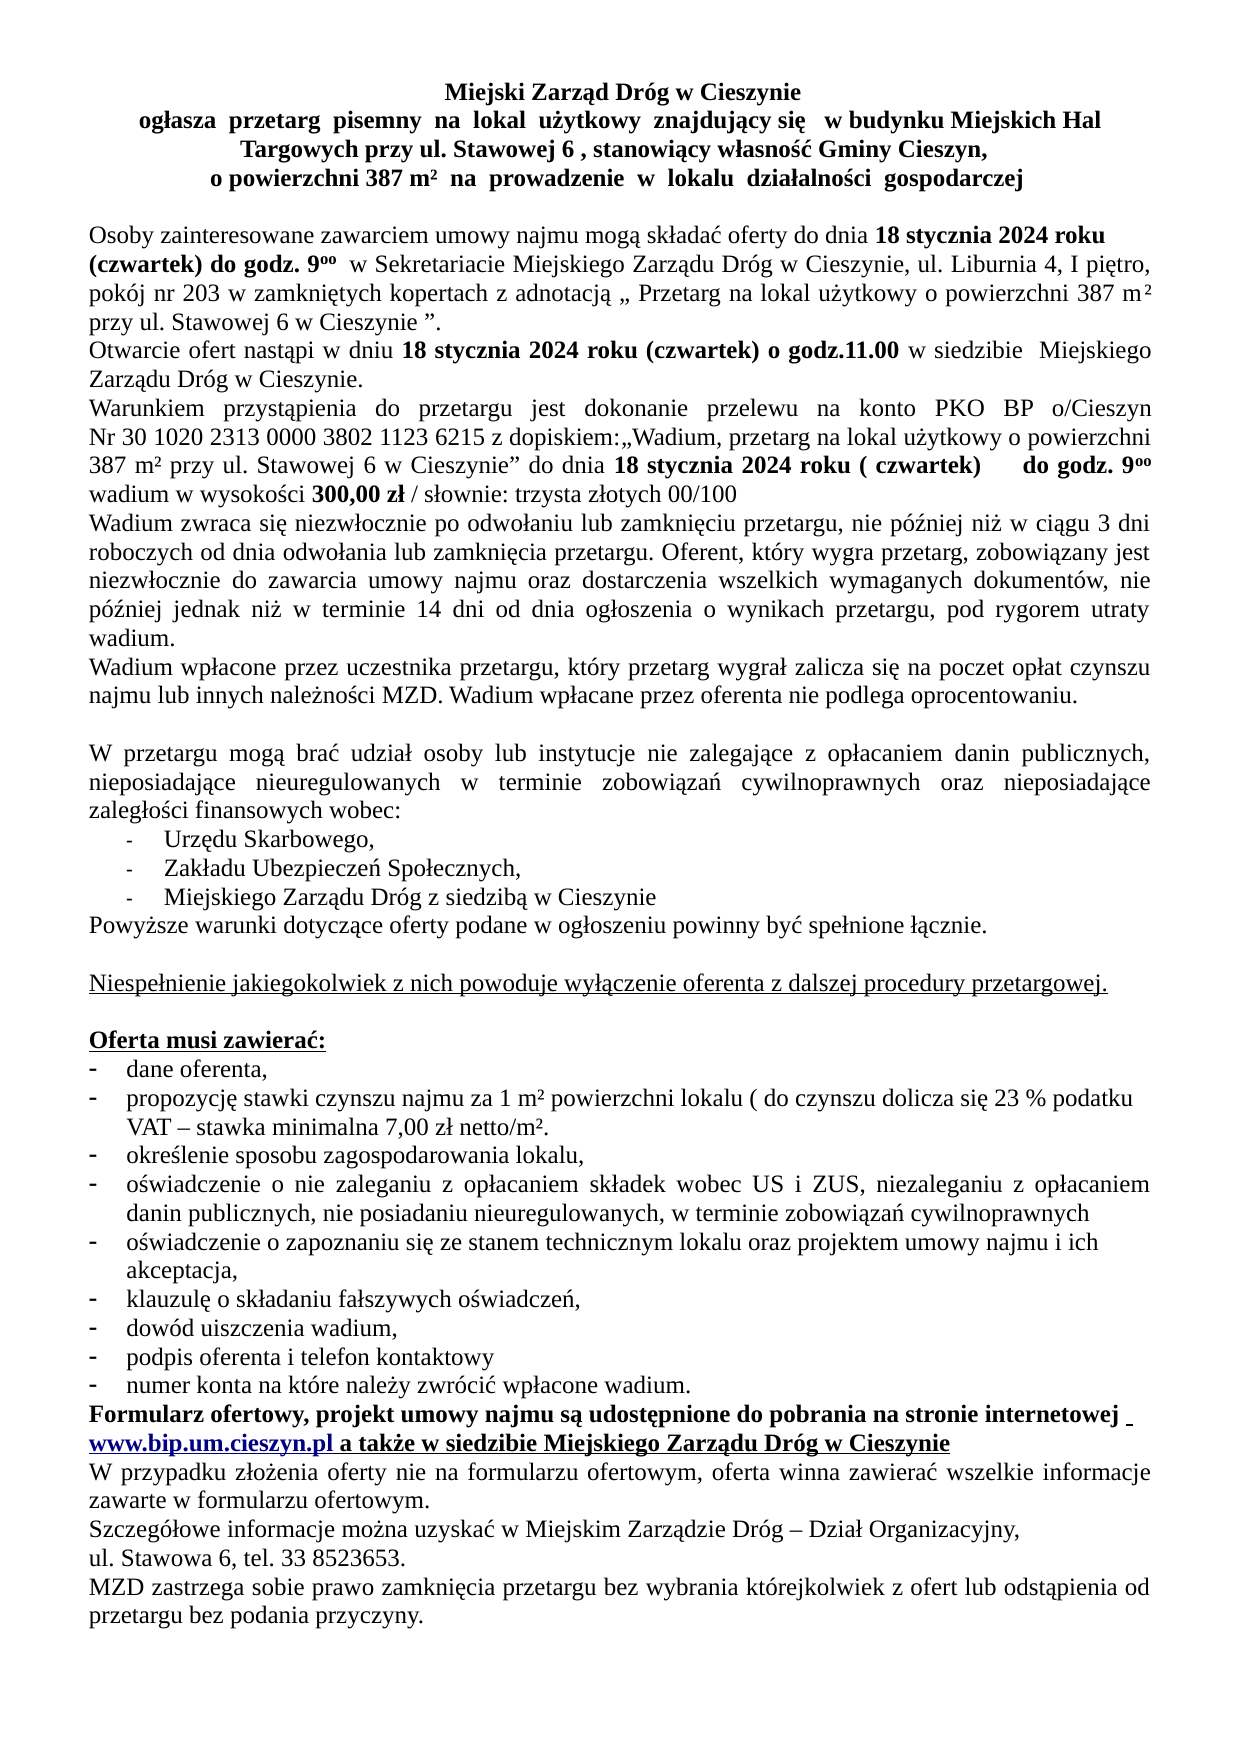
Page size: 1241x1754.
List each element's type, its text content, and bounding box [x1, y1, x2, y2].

list dowód uiszczenia wadium, [89, 1313, 1152, 1342]
list Urzędu Skarbowego, [126, 824, 1152, 853]
text o powierzchni 387 m² na prowadzenie w lokalu działalności gospodarczej [89, 163, 1152, 192]
list oświadczenie o nie zaleganiu z opłacaniem składek wobec US i ZUS, niezaleganiu z opłacaniem danin publicznych, nie posiadaniu nieuregulowanych, w terminie zobowiązań cywilnoprawnych [89, 1169, 1152, 1227]
text Osoby zainteresowane zawarciem umowy najmu mogą składać oferty do dnia 18 stycznia 2024 roku [89, 221, 1152, 249]
text Miejski Zarząd Dróg w Cieszynie [89, 77, 1152, 106]
list Zakładu Ubezpieczeń Społecznych, [126, 853, 1152, 882]
text Wadium wpłacone przez uczestnika przetargu, który przetarg wygrał zalicza się na poczet opłat czynszu najmu lub innych należności MZD. Wadium wpłacane przez oferenta nie podlega oprocentowaniu. [89, 652, 1152, 709]
text Formularz ofertowy, projekt umowy najmu są udostępnione do pobrania na stronie internetowej www.bip.um.cieszyn.pl a także w siedzibie Miejskiego Zarządu Dróg w Cieszynie [89, 1399, 1152, 1457]
list propozycję stawki czynszu najmu za 1 m² powierzchni lokalu ( do czynszu dolicza się 23 % podatku VAT – stawka minimalna 7,00 zł netto/m². [89, 1083, 1152, 1141]
text Targowych przy ul. Stawowej 6 , stanowiący własność Gminy Cieszyn, [89, 134, 1152, 163]
text MZD zastrzega sobie prawo zamknięcia przetargu bez wybrania którejkolwiek z ofert lub odstąpienia od przetargu bez podania przyczyny. [89, 1572, 1152, 1629]
text Otwarcie ofert nastąpi w dniu 18 stycznia 2024 roku (czwartek) o godz.11.00 w siedzibie Miejskiego Zarządu Dróg w Cieszynie. [89, 336, 1152, 393]
list dane oferenta, [89, 1054, 1152, 1083]
text ul. Stawowa 6, tel. 33 8523653. [89, 1543, 1152, 1572]
text Oferta musi zawierać: [89, 1026, 1152, 1054]
list podpis oferenta i telefon kontaktowy [89, 1342, 1152, 1371]
list numer konta na które należy zwrócić wpłacone wadium. [89, 1371, 1152, 1399]
list określenie sposobu zagospodarowania lokalu, [89, 1141, 1152, 1169]
list oświadczenie o zapoznaniu się ze stanem technicznym lokalu oraz projektem umowy najmu i ich akceptacja, [89, 1227, 1152, 1284]
text ogłasza przetarg pisemny na lokal użytkowy znajdujący się w budynku Miejskich Hal [89, 106, 1152, 134]
list klauzulę o składaniu fałszywych oświadczeń, [89, 1284, 1152, 1313]
text W przetargu mogą brać udział osoby lub instytucje nie zalegające z opłacaniem danin publicznych, nieposiadające nieuregulowanych w terminie zobowiązań cywilnoprawnych oraz nieposiadające zaległości finansowych wobec: [89, 738, 1152, 824]
text Powyższe warunki dotyczące oferty podane w ogłoszeniu powinny być spełnione łącznie. [89, 911, 1152, 939]
text Wadium zwraca się niezwłocznie po odwołaniu lub zamknięciu przetargu, nie później niż w ciągu 3 dni roboczych od dnia odwołania lub zamknięcia przetargu. Oferent, który wygra przetarg, zobowiązany jest niezwłocznie do zawarcia umowy najmu oraz dostarczenia wszelkich wymaganych dokumentów, nie później jednak niż w terminie 14 dni od dnia ogłoszenia o wynikach przetargu, pod rygorem utraty wadium. [89, 508, 1152, 652]
text Warunkiem przystąpienia do przetargu jest dokonanie przelewu na konto PKO BP o/Cieszyn Nr 30 1020 2313 0000 3802 1123 6215 z dopiskiem:„Wadium, przetarg na lokal użytkowy o powierzchni 387 m² przy ul. Stawowej 6 w Cieszynie” do dnia 18 stycznia 2024 roku ( czwartek) do godz. 9oo wadium w wysokości 300,00 zł / słownie: trzysta złotych 00/100 [89, 393, 1152, 508]
text Szczegółowe informacje można uzyskać w Miejskim Zarządzie Dróg – Dział Organizacyjny, [89, 1514, 1152, 1543]
list Miejskiego Zarządu Dróg z siedzibą w Cieszynie [126, 882, 1152, 911]
text (czwartek) do godz. 9oo w Sekretariacie Miejskiego Zarządu Dróg w Cieszynie, ul. Liburnia 4, I piętro, pokój nr 203 w zamkniętych kopertach z adnotacją „ Przetarg na lokal użytkowy o powierzchni 387 m² przy ul. Stawowej 6 w Cieszynie ”. [89, 249, 1152, 336]
text W przypadku złożenia oferty nie na formularzu ofertowym, oferta winna zawierać wszelkie informacje zawarte w formularzu ofertowym. [89, 1457, 1152, 1514]
text Niespełnienie jakiegokolwiek z nich powoduje wyłączenie oferenta z dalszej procedury przetargowej. [89, 968, 1152, 997]
